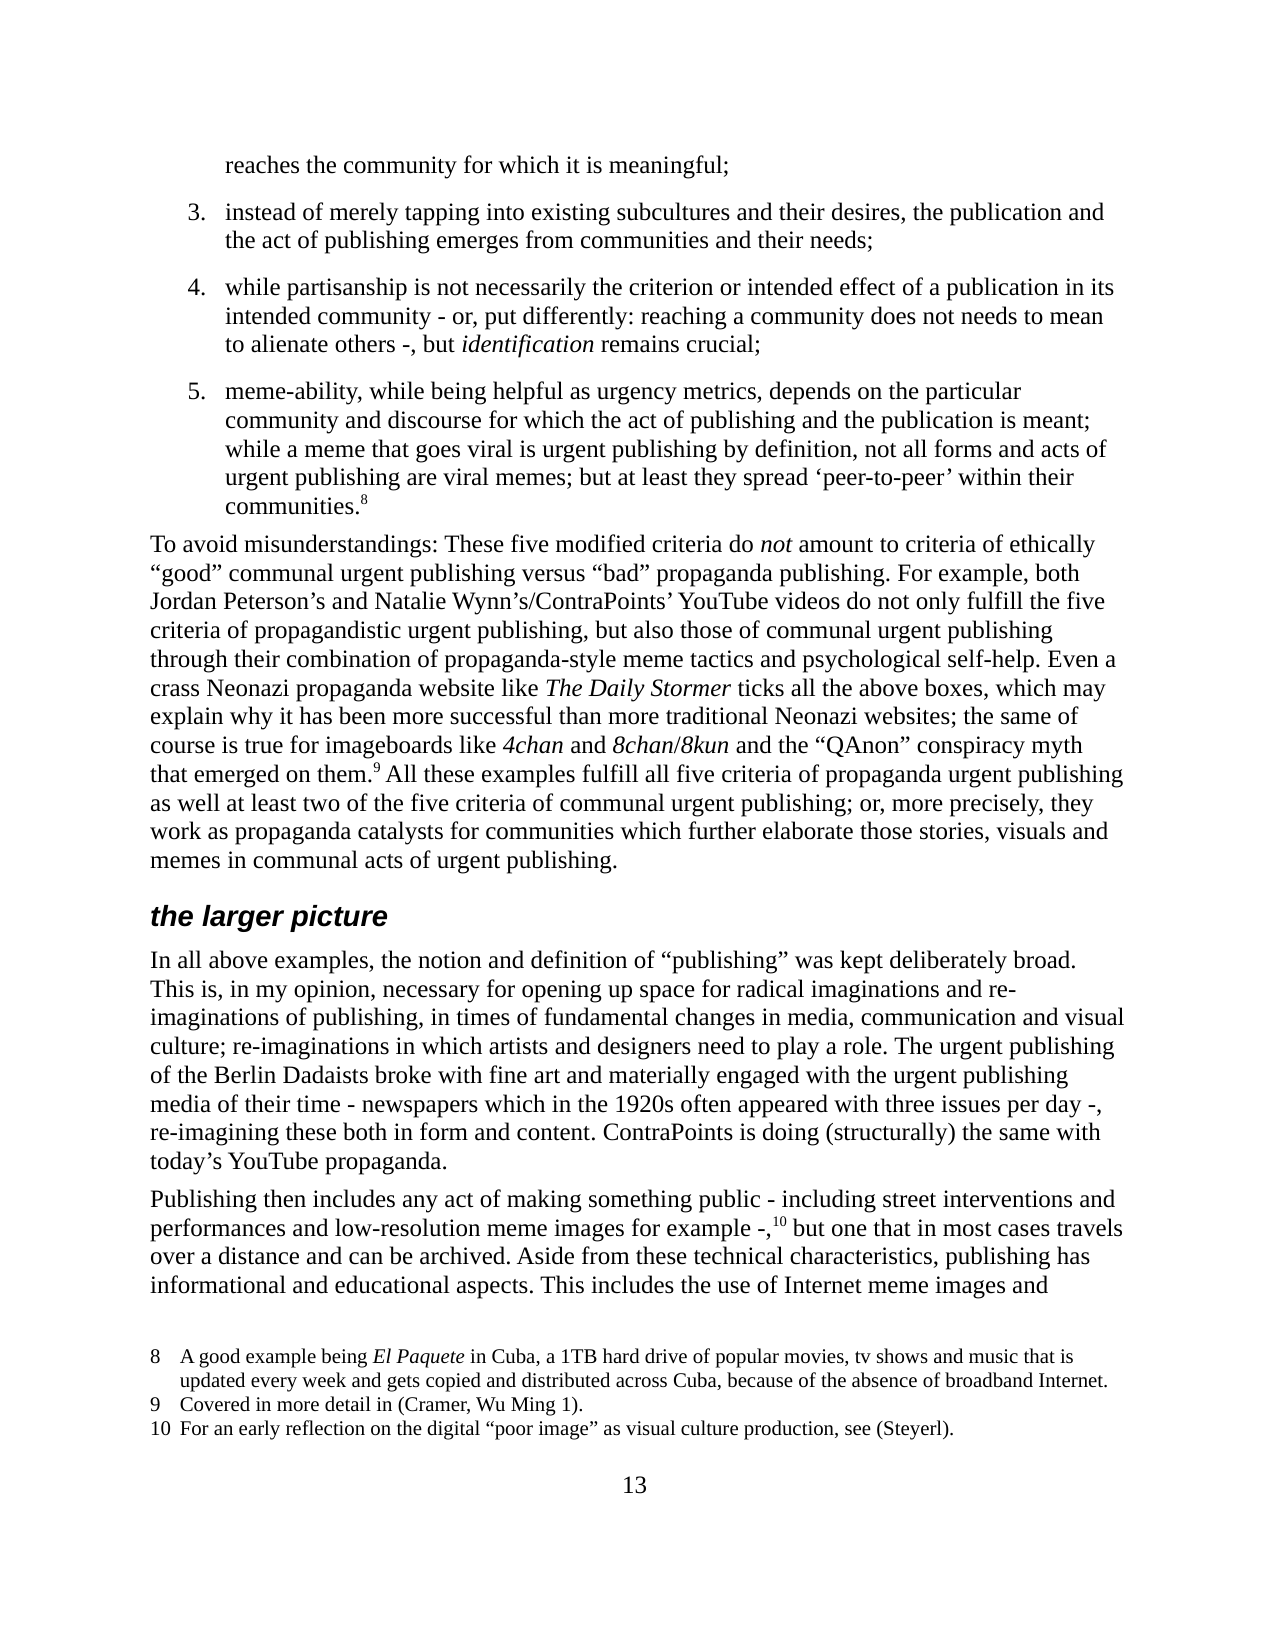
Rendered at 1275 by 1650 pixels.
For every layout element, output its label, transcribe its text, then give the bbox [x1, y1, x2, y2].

text In all above examples, the notion and definition of “publishing” was kept deliberately broad. This is, in my opinion, necessary for opening up space for radical imaginations and re-imaginations of publishing, in times of fundamental changes in media, communication and visual culture; re-imaginations in which artists and designers need to play a role. The urgent publishing of the Berlin Dadaists broke with fine art and materially engaged with the urgent publishing media of their time - newspapers which in the 1920s often appeared with three issues per day -, re-imagining these both in form and content. ContraPoints is doing (structurally) the same with today’s YouTube propaganda. [150, 945, 1125, 1175]
list instead of merely tapping into existing subcultures and their desires, the publication and the act of publishing emerges from communities and their needs; [187, 197, 1125, 254]
text Covered in more detail in (Cramer, Wu Ming 1). [150, 1392, 1125, 1416]
list A good example being El Paquete in Cuba, a 1TB hard drive of popular movies, tv shows and music that is updated every week and gets copied and distributed across Cuba, because of the absence of broadband Internet. [150, 1344, 1125, 1392]
text Publishing then includes any act of making something public - including street interventions and performances and low-resolution meme images for example -, but one that in most cases travels over a distance and can be archived. Aside from these technical characteristics, publishing has informational and educational aspects. This includes the use of Internet meme images and [150, 1184, 1125, 1299]
text For an early reflection on the digital “poor image” as visual culture production, see (Steyerl). [150, 1416, 1125, 1440]
subtitle the larger picture [150, 899, 1125, 932]
list while partisanship is not necessarily the criterion or intended effect of a publication in its intended community - or, put differently: reaching a community does not needs to mean to alienate others -, but identification remains crucial; [187, 272, 1125, 358]
list meme-ability, while being helpful as urgency metrics, depends on the particular community and discourse for which the act of publishing and the publication is meant; while a meme that goes viral is urgent publishing by definition, not all forms and acts of urgent publishing are viral memes; but at least they spread ‘peer-to-peer’ within their communities. [187, 376, 1125, 520]
text To avoid misunderstandings: These five modified criteria do not amount to criteria of ethically “good” communal urgent publishing versus “bad” propaganda publishing. For example, both Jordan Peterson’s and Natalie Wynn’s/ContraPoints’ YouTube videos do not only fulfill the five criteria of propagandistic urgent publishing, but also those of communal urgent publishing through their combination of propaganda-style meme tactics and psychological self-help. Even a crass Neonazi propaganda website like The Daily Stormer ticks all the above boxes, which may explain why it has been more successful than more traditional Neonazi websites; the same of course is true for imageboards like 4chan and 8chan/8kun and the “QAnon” conspiracy myth that emerged on them. All these examples fulfill all five criteria of propaganda urgent publishing as well at least two of the five criteria of communal urgent publishing; or, more precisely, they work as propaganda catalysts for communities which further elaborate those stories, visuals and memes in communal acts of urgent publishing. [150, 529, 1125, 874]
list reaches the community for which it is meaningful; [187, 150, 1125, 179]
